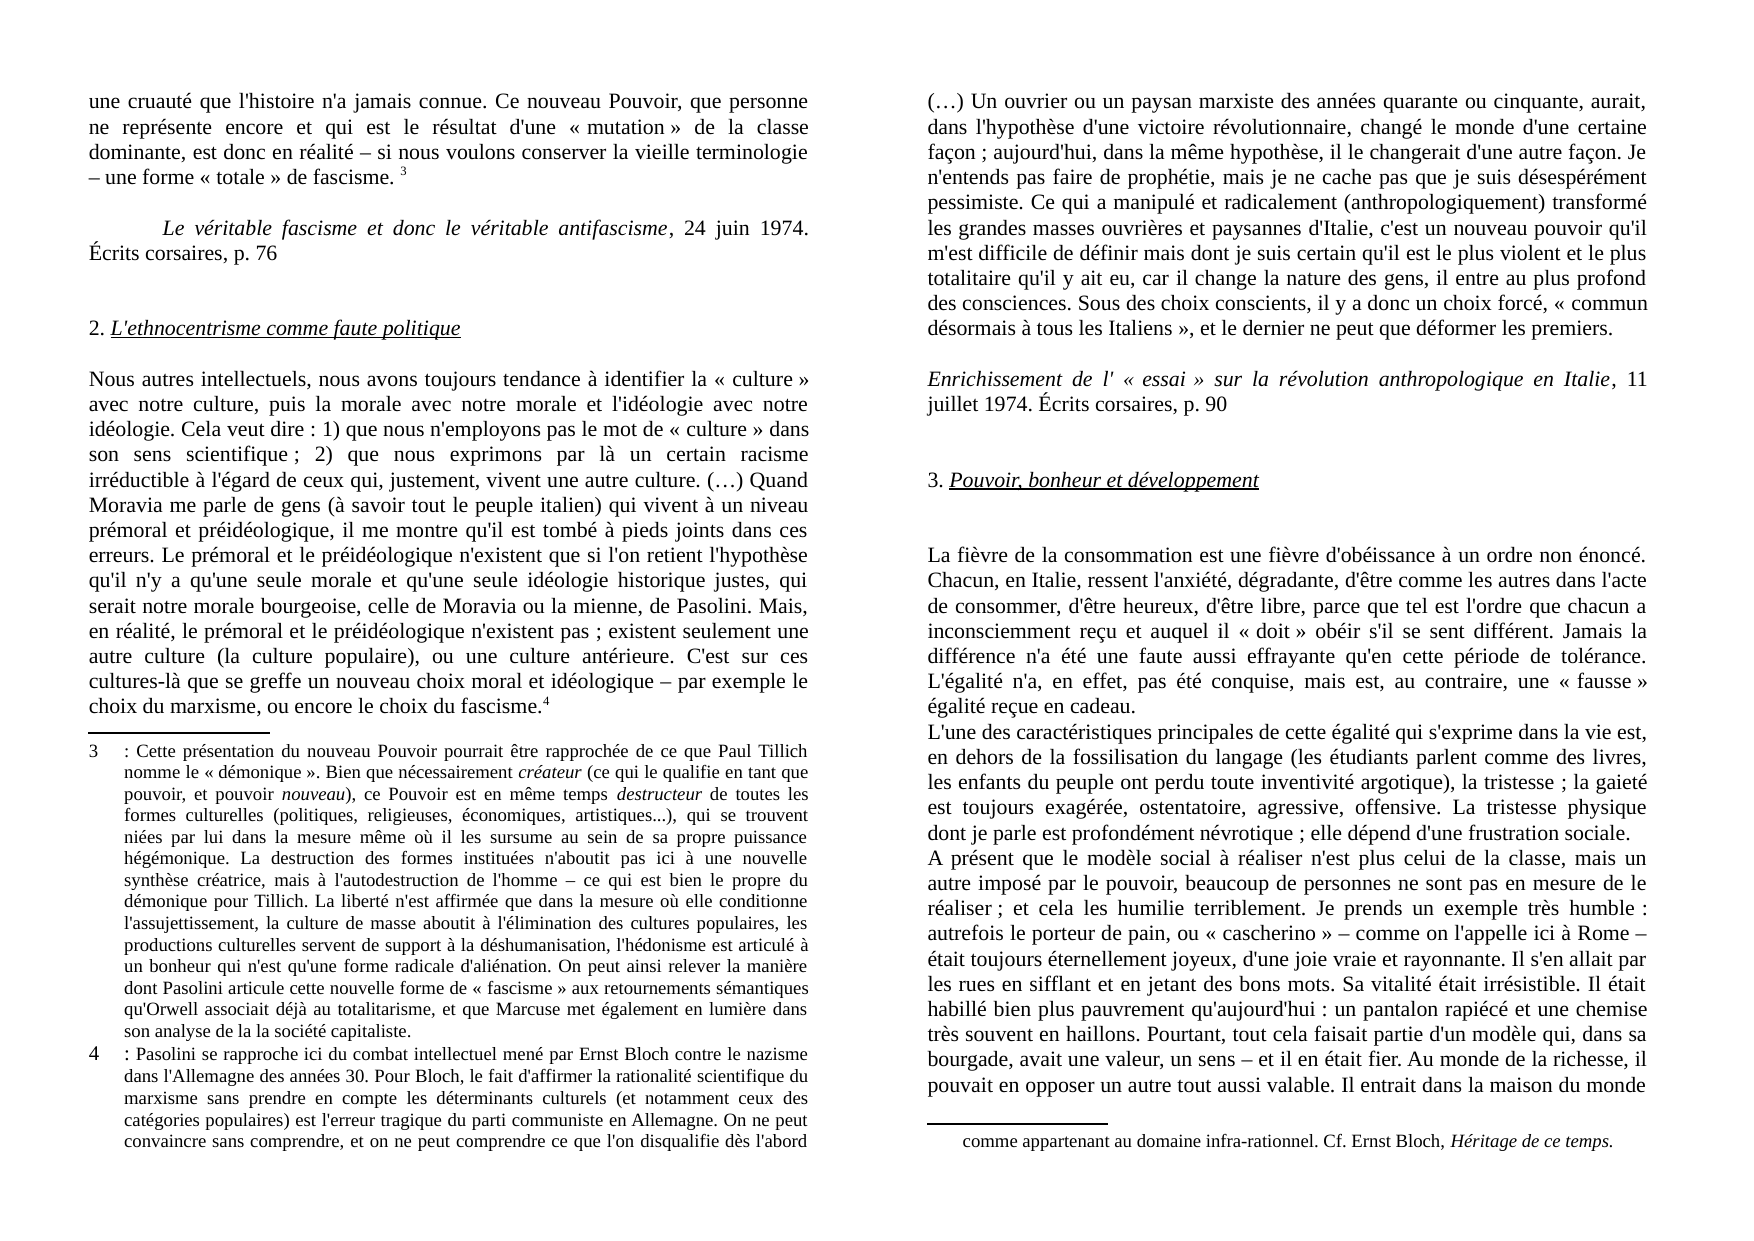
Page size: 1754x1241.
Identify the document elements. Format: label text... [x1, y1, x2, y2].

text Le véritable fascisme et donc le véritable antifascisme, 24 juin 1974. Écrits corsaires, p. 76 [88, 214, 809, 265]
text 3. Pouvoir, bonheur et développement [927, 467, 1648, 492]
text (…) Un ouvrier ou un paysan marxiste des années quarante ou cinquante, aurait, dans l'hypothèse d'une victoire révolutionnaire, changé le monde d'une certaine façon ; aujourd'hui, dans la même hypothèse, il le changerait d'une autre façon. Je n'entends pas faire de prophétie, mais je ne cache pas que je suis désespérément pessimiste. Ce qui a manipulé et radicalement (anthropologiquement) transformé les grandes masses ouvrières et paysannes d'Italie, c'est un nouveau pouvoir qu'il m'est difficile de définir mais dont je suis certain qu'il est le plus violent et le plus totalitaire qu'il y ait eu, car il change la nature des gens, il entre au plus profond des consciences. Sous des choix conscients, il y a donc un choix forcé, « commun désormais à tous les Italiens », et le dernier ne peut que déformer les premiers. [927, 88, 1648, 341]
text une cruauté que l'histoire n'a jamais connue. Ce nouveau Pouvoir, que personne ne représente encore et qui est le résultat d'une « mutation » de la classe dominante, est donc en réalité – si nous voulons conserver la vieille terminologie – une forme « totale » de fascisme. [88, 88, 809, 189]
text 2. L'ethnocentrisme comme faute politique [88, 315, 809, 341]
text Enrichissement de l' « essai » sur la révolution anthropologique en Italie, 11 juillet 1974. Écrits corsaires, p. 90 [927, 366, 1648, 416]
text A présent que le modèle social à réaliser n'est plus celui de la classe, mais un autre imposé par le pouvoir, beaucoup de personnes ne sont pas en mesure de le réaliser ; et cela les humilie terriblement. Je prends un exemple très humble : autrefois le porteur de pain, ou « cascherino » – comme on l'appelle ici à Rome – était toujours éternellement joyeux, d'une joie vraie et rayonnante. Il s'en allait par les rues en sifflant et en jetant des bons mots. Sa vitalité était irrésistible. Il était habillé bien plus pauvrement qu'aujourd'hui : un pantalon rapiécé et une chemise très souvent en haillons. Pourtant, tout cela faisait partie d'un modèle qui, dans sa bourgade, avait une valeur, un sens – et il en était fier. Au monde de la richesse, il pouvait en opposer un autre tout aussi valable. Il entrait dans la maison du monde [927, 845, 1648, 1097]
text : Pasolini se rapproche ici du combat intellectuel mené par Ernst Bloch contre le nazisme dans l'Allemagne des années 30. Pour Bloch, le fait d'affirmer la rationalité scientifique du marxisme sans prendre en compte les déterminants culturels (et notamment ceux des catégories populaires) est l'erreur tragique du parti communiste en Allemagne. On ne peut convaincre sans comprendre, et on ne peut comprendre ce que l'on disqualifie dès l'abord [88, 1041, 809, 1152]
text La fièvre de la consommation est une fièvre d'obéissance à un ordre non énoncé. Chacun, en Italie, ressent l'anxiété, dégradante, d'être comme les autres dans l'acte de consommer, d'être heureux, d'être libre, parce que tel est l'ordre que chacun a inconsciemment reçu et auquel il « doit » obéir s'il se sent différent. Jamais la différence n'a été une faute aussi effrayante qu'en cette période de tolérance. L'égalité n'a, en effet, pas été conquise, mais est, au contraire, une « fausse » égalité reçue en cadeau. [927, 542, 1648, 719]
text L'une des caractéristiques principales de cette égalité qui s'exprime dans la vie est, en dehors de la fossilisation du langage (les étudiants parlent comme des livres, les enfants du peuple ont perdu toute inventivité argotique), la tristesse ; la gaieté est toujours exagérée, ostentatoire, agressive, offensive. La tristesse physique dont je parle est profondément névrotique ; elle dépend d'une frustration sociale. [927, 719, 1648, 845]
text comme appartenant au domaine infra-rationnel. Cf. Ernst Bloch, Héritage de ce temps. [927, 1130, 1648, 1152]
text Nous autres intellectuels, nous avons toujours tendance à identifier la « culture » avec notre culture, puis la morale avec notre morale et l'idéologie avec notre idéologie. Cela veut dire : 1) que nous n'employons pas le mot de « culture » dans son sens scientifique ; 2) que nous exprimons par là un certain racisme irréductible à l'égard de ceux qui, justement, vivent une autre culture. (…) Quand Moravia me parle de gens (à savoir tout le peuple italien) qui vivent à un niveau prémoral et préidéologique, il me montre qu'il est tombé à pieds joints dans ces erreurs. Le prémoral et le préidéologique n'existent que si l'on retient l'hypothèse qu'il n'y a qu'une seule morale et qu'une seule idéologie historique justes, qui serait notre morale bourgeoise, celle de Moravia ou la mienne, de Pasolini. Mais, en réalité, le prémoral et le préidéologique n'existent pas ; existent seulement une autre culture (la culture populaire), ou une culture antérieure. C'est sur ces cultures-là que se greffe un nouveau choix moral et idéologique – par exemple le choix du marxisme, ou encore le choix du fascisme. [88, 366, 809, 719]
text : Cette présentation du nouveau Pouvoir pourrait être rapprochée de ce que Paul Tillich nomme le « démonique ». Bien que nécessairement créateur (ce qui le qualifie en tant que pouvoir, et pouvoir nouveau), ce Pouvoir est en même temps destructeur de toutes les formes culturelles (politiques, religieuses, économiques, artistiques...), qui se trouvent niées par lui dans la mesure même où il les sursume au sein de sa propre puissance hégémonique. La destruction des formes instituées n'aboutit pas ici à une nouvelle synthèse créatrice, mais à l'autodestruction de l'homme – ce qui est bien le propre du démonique pour Tillich. La liberté n'est affirmée que dans la mesure où elle conditionne l'assujettissement, la culture de masse aboutit à l'élimination des cultures populaires, les productions culturelles servent de support à la déshumanisation, l'hédonisme est articulé à un bonheur qui n'est qu'une forme radicale d'aliénation. On peut ainsi relever la manière dont Pasolini articule cette nouvelle forme de « fascisme » aux retournements sémantiques qu'Orwell associait déjà au totalitarisme, et que Marcuse met également en lumière dans son analyse de la la société capitaliste. [88, 739, 809, 1041]
